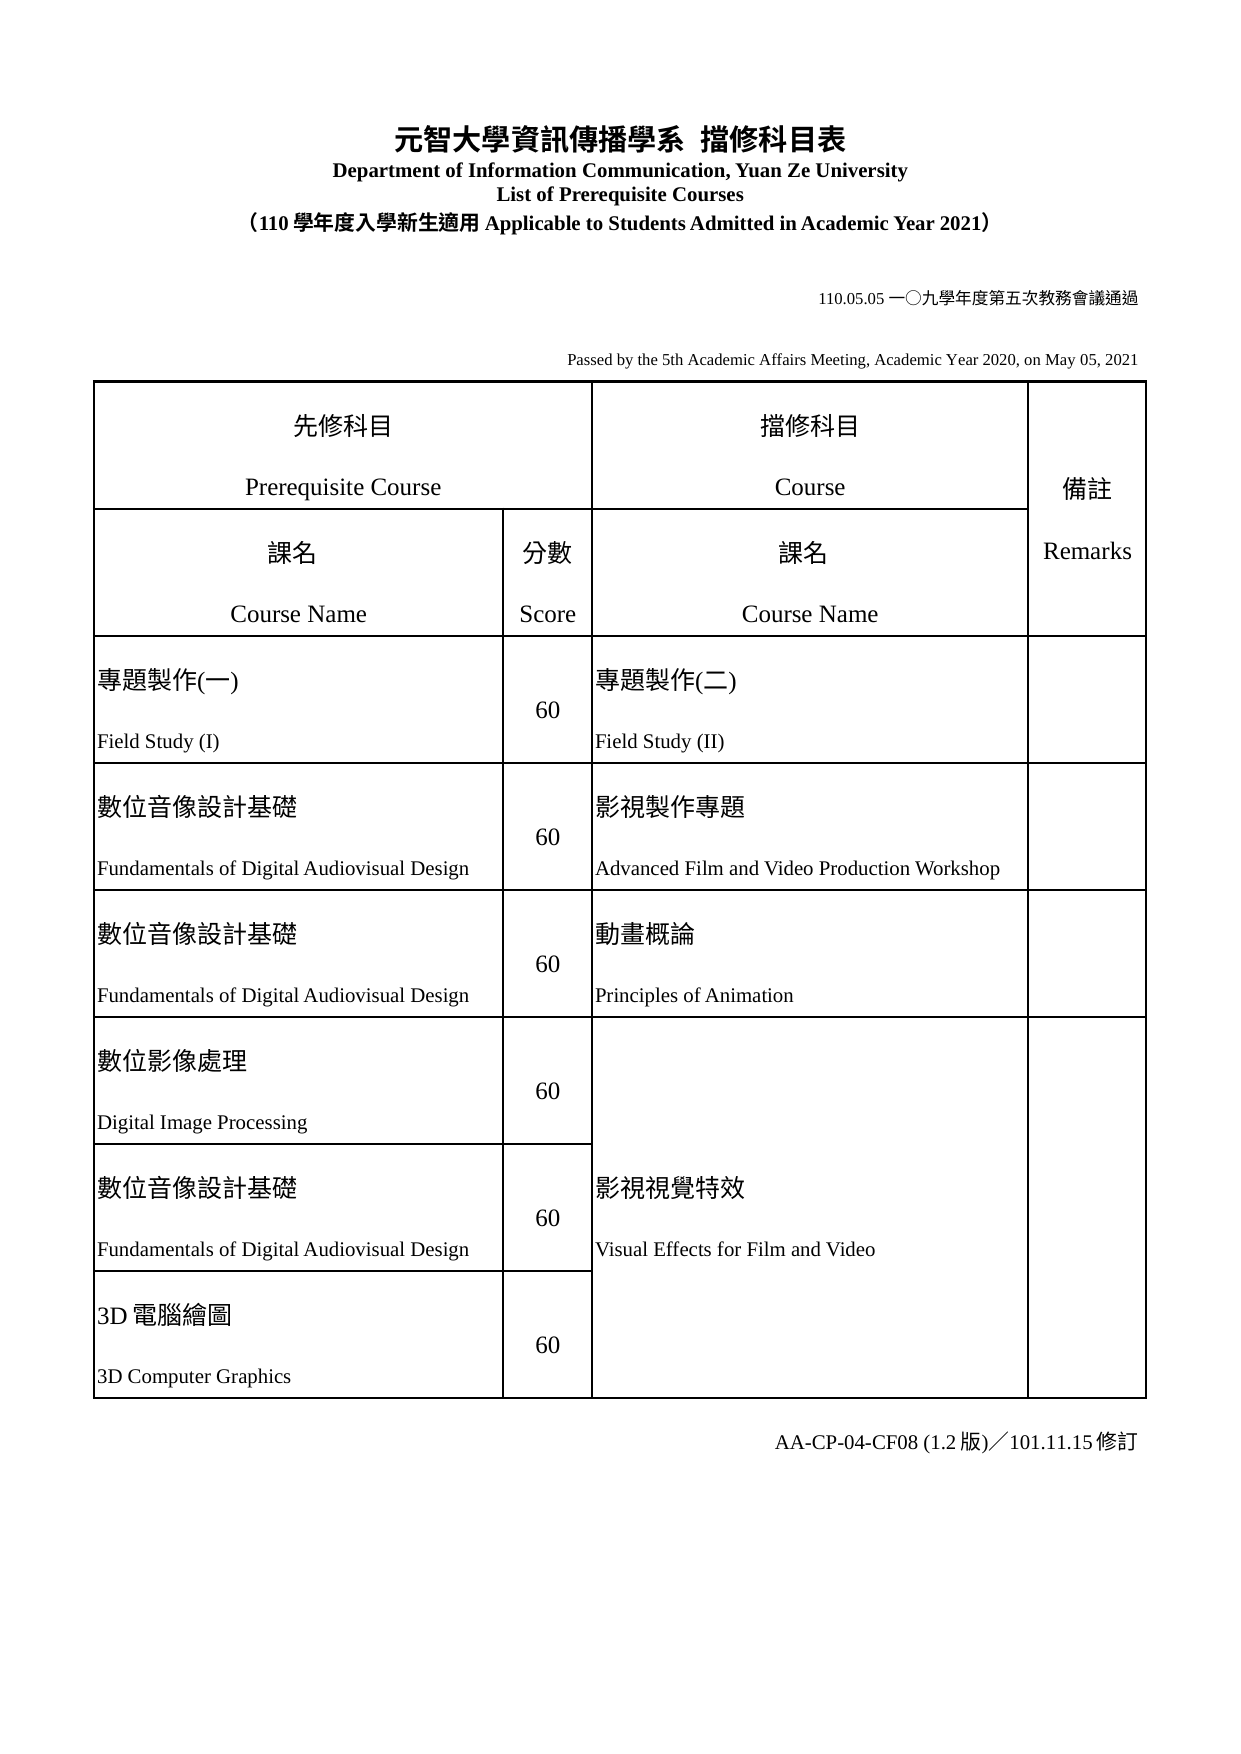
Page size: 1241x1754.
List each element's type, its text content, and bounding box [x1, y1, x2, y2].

table_cell 影視製作專題 Advanced Film and Video Production Workshop [593, 764, 1027, 889]
table_cell 動畫概論 Principles of Animation [593, 891, 1027, 1016]
table_cell 課名 Course Name [593, 510, 1027, 634]
table_cell [1029, 891, 1145, 1016]
table_cell 專題製作(一) Field Study (I) [95, 637, 502, 762]
text 元智大學資訊傳播學系 擋修科目表 [75, 96, 1165, 158]
table_cell 課名 Course Name [95, 510, 502, 634]
table_header 先修科目 Prerequisite Course [95, 383, 591, 507]
table_cell 數位音像設計基礎 Fundamentals of Digital Audiovisual Design [95, 1145, 502, 1270]
table_cell 60 [504, 764, 591, 889]
table_cell 60 [504, 1018, 591, 1143]
table_cell 數位音像設計基礎 Fundamentals of Digital Audiovisual Design [95, 891, 502, 1016]
table_cell 影視視覺特效 Visual Effects for Film and Video [593, 1018, 1027, 1397]
table_cell 60 [504, 1145, 591, 1270]
table_cell 3D電腦繪圖 3D Computer Graphics [95, 1272, 502, 1397]
text List of Prerequisite Courses [75, 182, 1165, 206]
table_cell 數位音像設計基礎 Fundamentals of Digital Audiovisual Design [95, 764, 502, 889]
table_cell 60 [504, 637, 591, 762]
text Department of Information Communication, Yuan Ze University [75, 158, 1165, 182]
text Passed by the 5th Academic Affairs Meeting, Academic Year 2020, on May 05, 2021 [75, 318, 1138, 380]
table_cell [1029, 1018, 1145, 1397]
table_cell 60 [504, 1272, 591, 1397]
table_header 備註 Remarks [1029, 383, 1145, 634]
table_cell 分數 Score [504, 510, 591, 634]
text AA-CP-04-CF08 (1.2版)／101.11.15修訂 [75, 1399, 1138, 1462]
table_cell 專題製作(二) Field Study (II) [593, 637, 1027, 762]
table_cell 數位影像處理 Digital Image Processing [95, 1018, 502, 1143]
table_cell [1029, 637, 1145, 762]
table_header 擋修科目 Course [593, 383, 1027, 507]
text 110.05.05 一○九學年度第五次教務會議通過 [123, 255, 1138, 318]
table_cell 60 [504, 891, 591, 1016]
text （110學年度入學新生適用Applicable to Students Admitted in Academic Year 2021） [75, 206, 1165, 237]
table_cell [1029, 764, 1145, 889]
